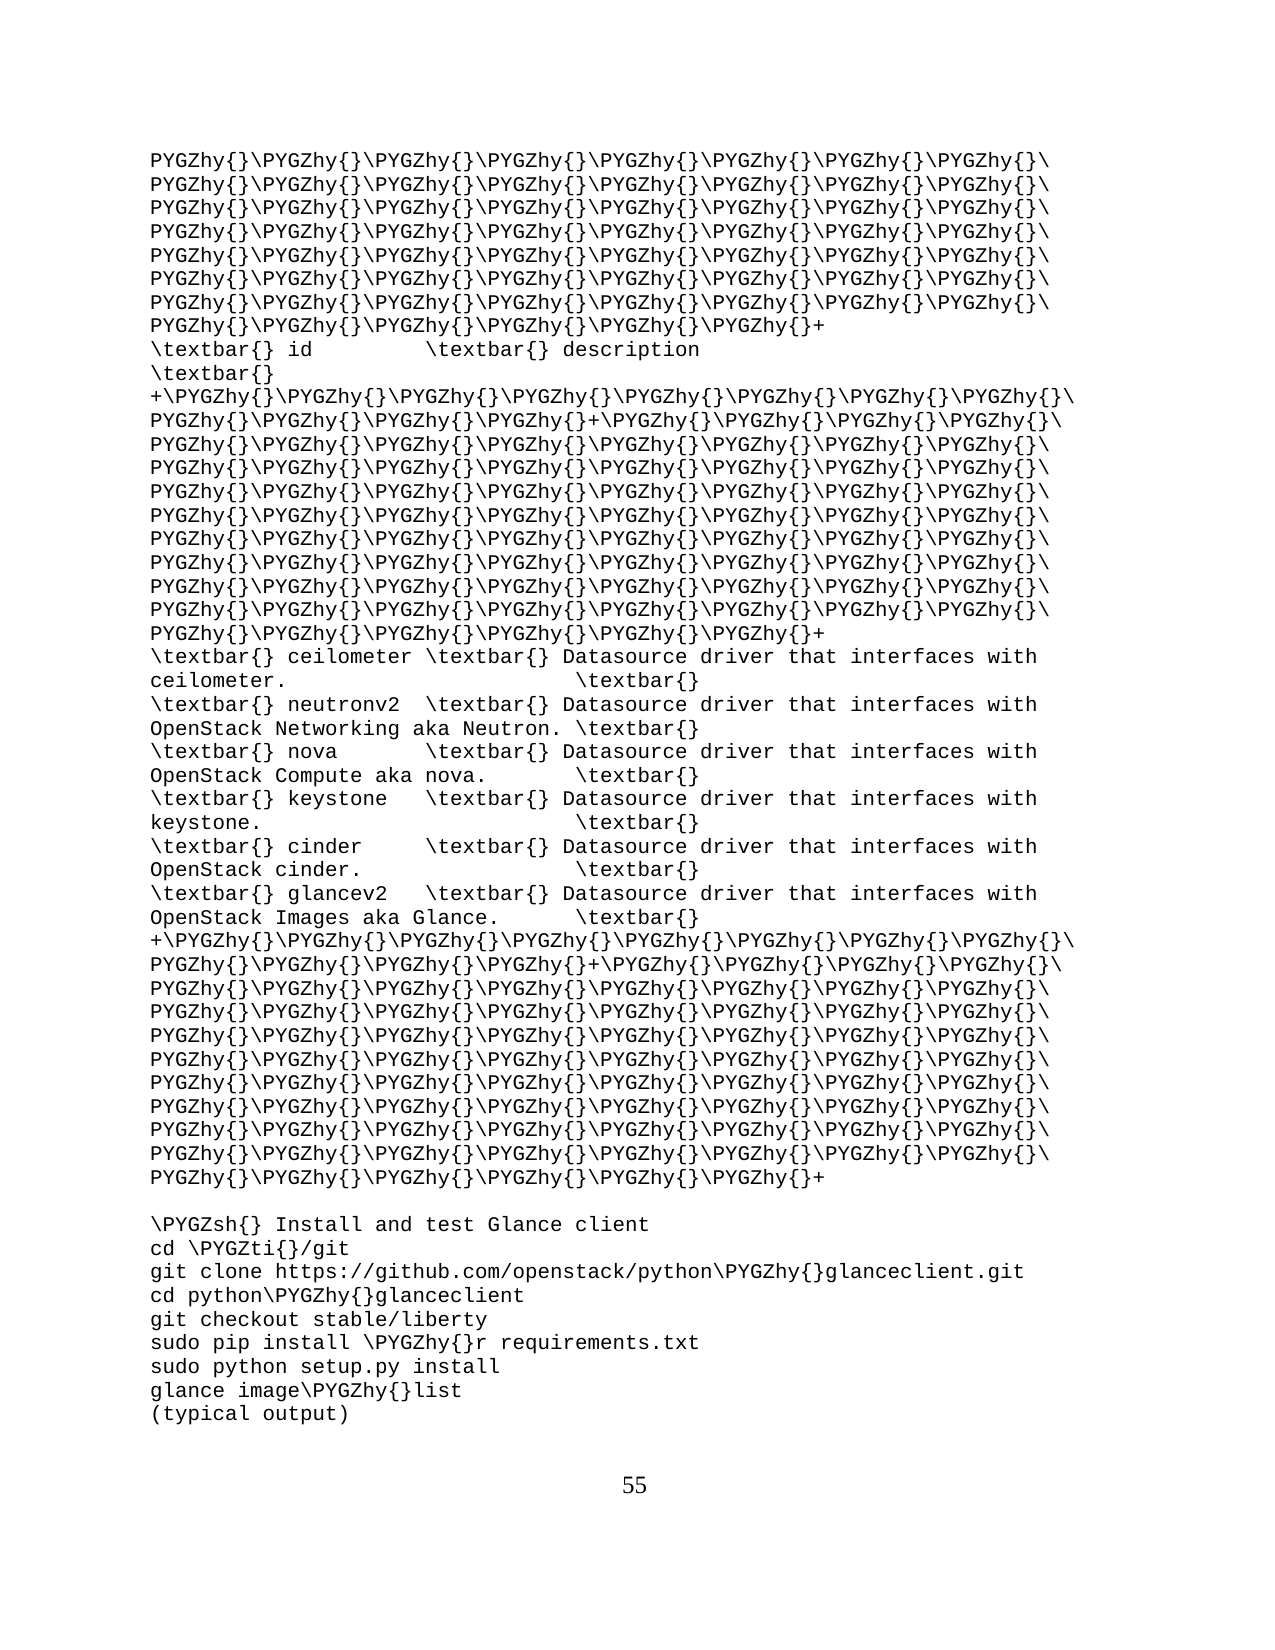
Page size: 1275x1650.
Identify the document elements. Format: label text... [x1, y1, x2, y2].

text glance image\PYGZhy{}list [150, 1379, 1125, 1403]
text cd \PYGZti{}/git [150, 1238, 1125, 1261]
text sudo pip install \PYGZhy{}r requirements.txt [150, 1332, 1125, 1356]
text \textbar{} keystone \textbar{} Datasource driver that interfaces with keystone. \textbar{} [150, 788, 1125, 836]
text sudo python setup.py install [150, 1356, 1125, 1379]
text \textbar{} id \textbar{} description \textbar{} [150, 339, 1125, 386]
text git checkout stable/liberty [150, 1309, 1125, 1332]
text +\PYGZhy{}\PYGZhy{}\PYGZhy{}\PYGZhy{}\PYGZhy{}\PYGZhy{}\PYGZhy{}\PYGZhy{}\PYGZhy{}\PYGZhy{}\PYGZhy{}\PYGZhy{}+\PYGZhy{}\PYGZhy{}\PYGZhy{}\PYGZhy{}\PYGZhy{}\PYGZhy{}\PYGZhy{}\PYGZhy{}\PYGZhy{}\PYGZhy{}\PYGZhy{}\PYGZhy{}\PYGZhy{}\PYGZhy{}\PYGZhy{}\PYGZhy{}\PYGZhy{}\PYGZhy{}\PYGZhy{}\PYGZhy{}\PYGZhy{}\PYGZhy{}\PYGZhy{}\PYGZhy{}\PYGZhy{}\PYGZhy{}\PYGZhy{}\PYGZhy{}\PYGZhy{}\PYGZhy{}\PYGZhy{}\PYGZhy{}\PYGZhy{}\PYGZhy{}\PYGZhy{}\PYGZhy{}\PYGZhy{}\PYGZhy{}\PYGZhy{}\PYGZhy{}\PYGZhy{}\PYGZhy{}\PYGZhy{}\PYGZhy{}\PYGZhy{}\PYGZhy{}\PYGZhy{}\PYGZhy{}\PYGZhy{}\PYGZhy{}\PYGZhy{}\PYGZhy{}\PYGZhy{}\PYGZhy{}\PYGZhy{}\PYGZhy{}\PYGZhy{}\PYGZhy{}\PYGZhy{}\PYGZhy{}\PYGZhy{}\PYGZhy{}\PYGZhy{}\PYGZhy{}\PYGZhy{}\PYGZhy{}\PYGZhy{}\PYGZhy{}\PYGZhy{}\PYGZhy{}\PYGZhy{}\PYGZhy{}\PYGZhy{}\PYGZhy{}+ [150, 386, 1125, 647]
text \textbar{} neutronv2 \textbar{} Datasource driver that interfaces with OpenStack Networking aka Neutron. \textbar{} [150, 694, 1125, 741]
text \textbar{} nova \textbar{} Datasource driver that interfaces with OpenStack Compute aka nova. \textbar{} [150, 741, 1125, 788]
text \textbar{} glancev2 \textbar{} Datasource driver that interfaces with OpenStack Images aka Glance. \textbar{} [150, 883, 1125, 930]
text \textbar{} cinder \textbar{} Datasource driver that interfaces with OpenStack cinder. \textbar{} [150, 836, 1125, 883]
text git clone https://github.com/openstack/python\PYGZhy{}glanceclient.git [150, 1261, 1125, 1285]
text cd python\PYGZhy{}glanceclient [150, 1285, 1125, 1309]
text PYGZhy{}\PYGZhy{}\PYGZhy{}\PYGZhy{}\PYGZhy{}\PYGZhy{}\PYGZhy{}\PYGZhy{}\PYGZhy{}\PYGZhy{}\PYGZhy{}\PYGZhy{}\PYGZhy{}\PYGZhy{}\PYGZhy{}\PYGZhy{}\PYGZhy{}\PYGZhy{}\PYGZhy{}\PYGZhy{}\PYGZhy{}\PYGZhy{}\PYGZhy{}\PYGZhy{}\PYGZhy{}\PYGZhy{}\PYGZhy{}\PYGZhy{}\PYGZhy{}\PYGZhy{}\PYGZhy{}\PYGZhy{}\PYGZhy{}\PYGZhy{}\PYGZhy{}\PYGZhy{}\PYGZhy{}\PYGZhy{}\PYGZhy{}\PYGZhy{}\PYGZhy{}\PYGZhy{}\PYGZhy{}\PYGZhy{}\PYGZhy{}\PYGZhy{}\PYGZhy{}\PYGZhy{}\PYGZhy{}\PYGZhy{}\PYGZhy{}\PYGZhy{}\PYGZhy{}\PYGZhy{}\PYGZhy{}\PYGZhy{}\PYGZhy{}\PYGZhy{}\PYGZhy{}\PYGZhy{}\PYGZhy{}\PYGZhy{}+ [150, 150, 1125, 339]
text \PYGZsh{} Install and test Glance client [150, 1214, 1125, 1238]
text +\PYGZhy{}\PYGZhy{}\PYGZhy{}\PYGZhy{}\PYGZhy{}\PYGZhy{}\PYGZhy{}\PYGZhy{}\PYGZhy{}\PYGZhy{}\PYGZhy{}\PYGZhy{}+\PYGZhy{}\PYGZhy{}\PYGZhy{}\PYGZhy{}\PYGZhy{}\PYGZhy{}\PYGZhy{}\PYGZhy{}\PYGZhy{}\PYGZhy{}\PYGZhy{}\PYGZhy{}\PYGZhy{}\PYGZhy{}\PYGZhy{}\PYGZhy{}\PYGZhy{}\PYGZhy{}\PYGZhy{}\PYGZhy{}\PYGZhy{}\PYGZhy{}\PYGZhy{}\PYGZhy{}\PYGZhy{}\PYGZhy{}\PYGZhy{}\PYGZhy{}\PYGZhy{}\PYGZhy{}\PYGZhy{}\PYGZhy{}\PYGZhy{}\PYGZhy{}\PYGZhy{}\PYGZhy{}\PYGZhy{}\PYGZhy{}\PYGZhy{}\PYGZhy{}\PYGZhy{}\PYGZhy{}\PYGZhy{}\PYGZhy{}\PYGZhy{}\PYGZhy{}\PYGZhy{}\PYGZhy{}\PYGZhy{}\PYGZhy{}\PYGZhy{}\PYGZhy{}\PYGZhy{}\PYGZhy{}\PYGZhy{}\PYGZhy{}\PYGZhy{}\PYGZhy{}\PYGZhy{}\PYGZhy{}\PYGZhy{}\PYGZhy{}\PYGZhy{}\PYGZhy{}\PYGZhy{}\PYGZhy{}\PYGZhy{}\PYGZhy{}\PYGZhy{}\PYGZhy{}\PYGZhy{}\PYGZhy{}\PYGZhy{}\PYGZhy{}+ [150, 930, 1125, 1190]
text (typical output) [150, 1403, 1125, 1427]
text \textbar{} ceilometer \textbar{} Datasource driver that interfaces with ceilometer. \textbar{} [150, 647, 1125, 694]
